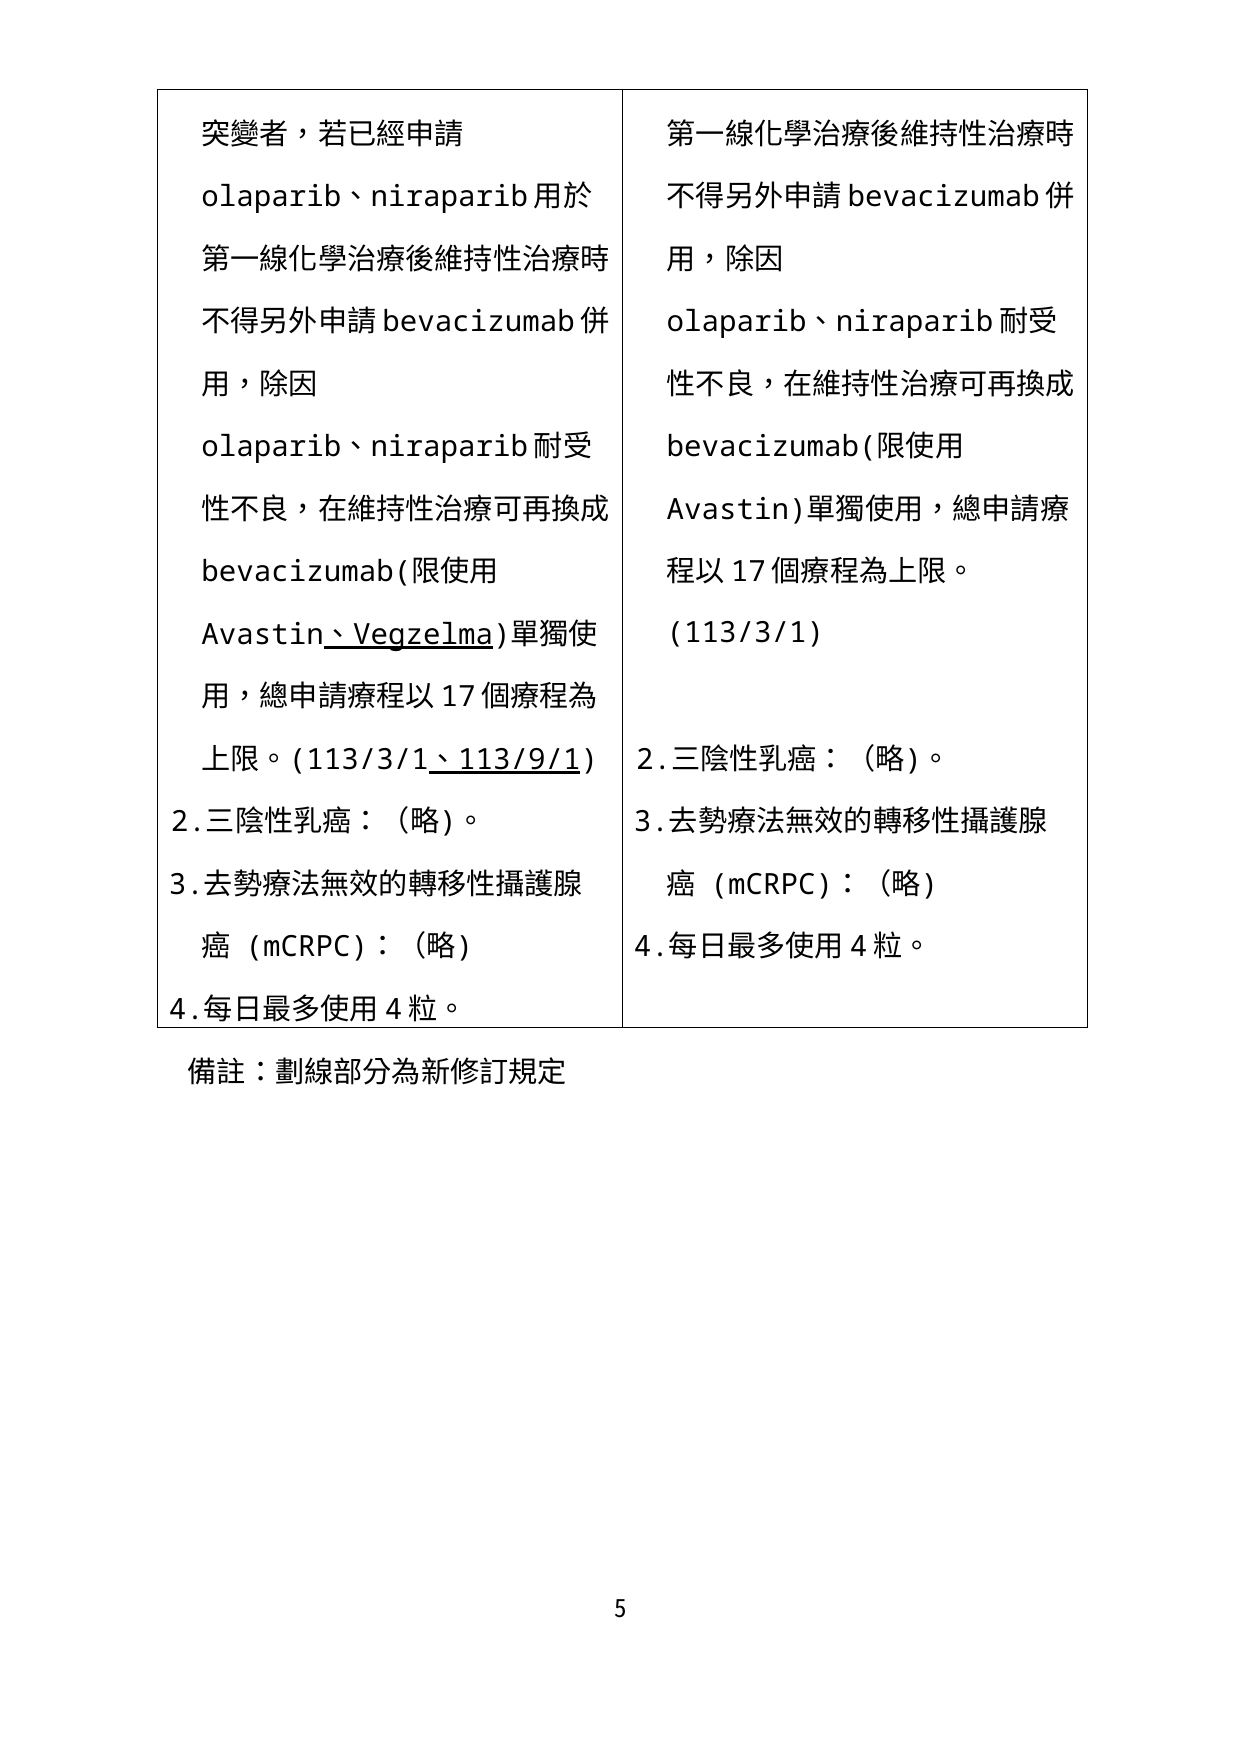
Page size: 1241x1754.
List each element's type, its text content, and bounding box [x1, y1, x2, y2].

table_cell 突變者，若已經申請olaparib、niraparib用於第一線化學治療後維持性治療時不得另外申請bevacizumab併用，除因olaparib、niraparib耐受性不良，在維持性治療可再換成bevacizumab(限使用Avastin、Vegzelma)單獨使用，總申請療程以17個療程為上限。(113/3/1、113/9/1) 2.三陰性乳癌：（略)。 3.去勢療法無效的轉移性攝護腺癌 (mCRPC)：（略) 4.每日最多使用4粒。 [158, 90, 622, 1027]
table_cell 第一線化學治療後維持性治療時不得另外申請bevacizumab併用，除因olaparib、niraparib耐受性不良，在維持性治療可再換成bevacizumab(限使用Avastin)單獨使用，總申請療程以17個療程為上限。(113/3/1) 2.三陰性乳癌：（略)。 3.去勢療法無效的轉移性攝護腺癌 (mCRPC)：（略) 4.每日最多使用4粒。 [623, 90, 1087, 1027]
text 備註：劃線部分為新修訂規定 [187, 1028, 1053, 1091]
